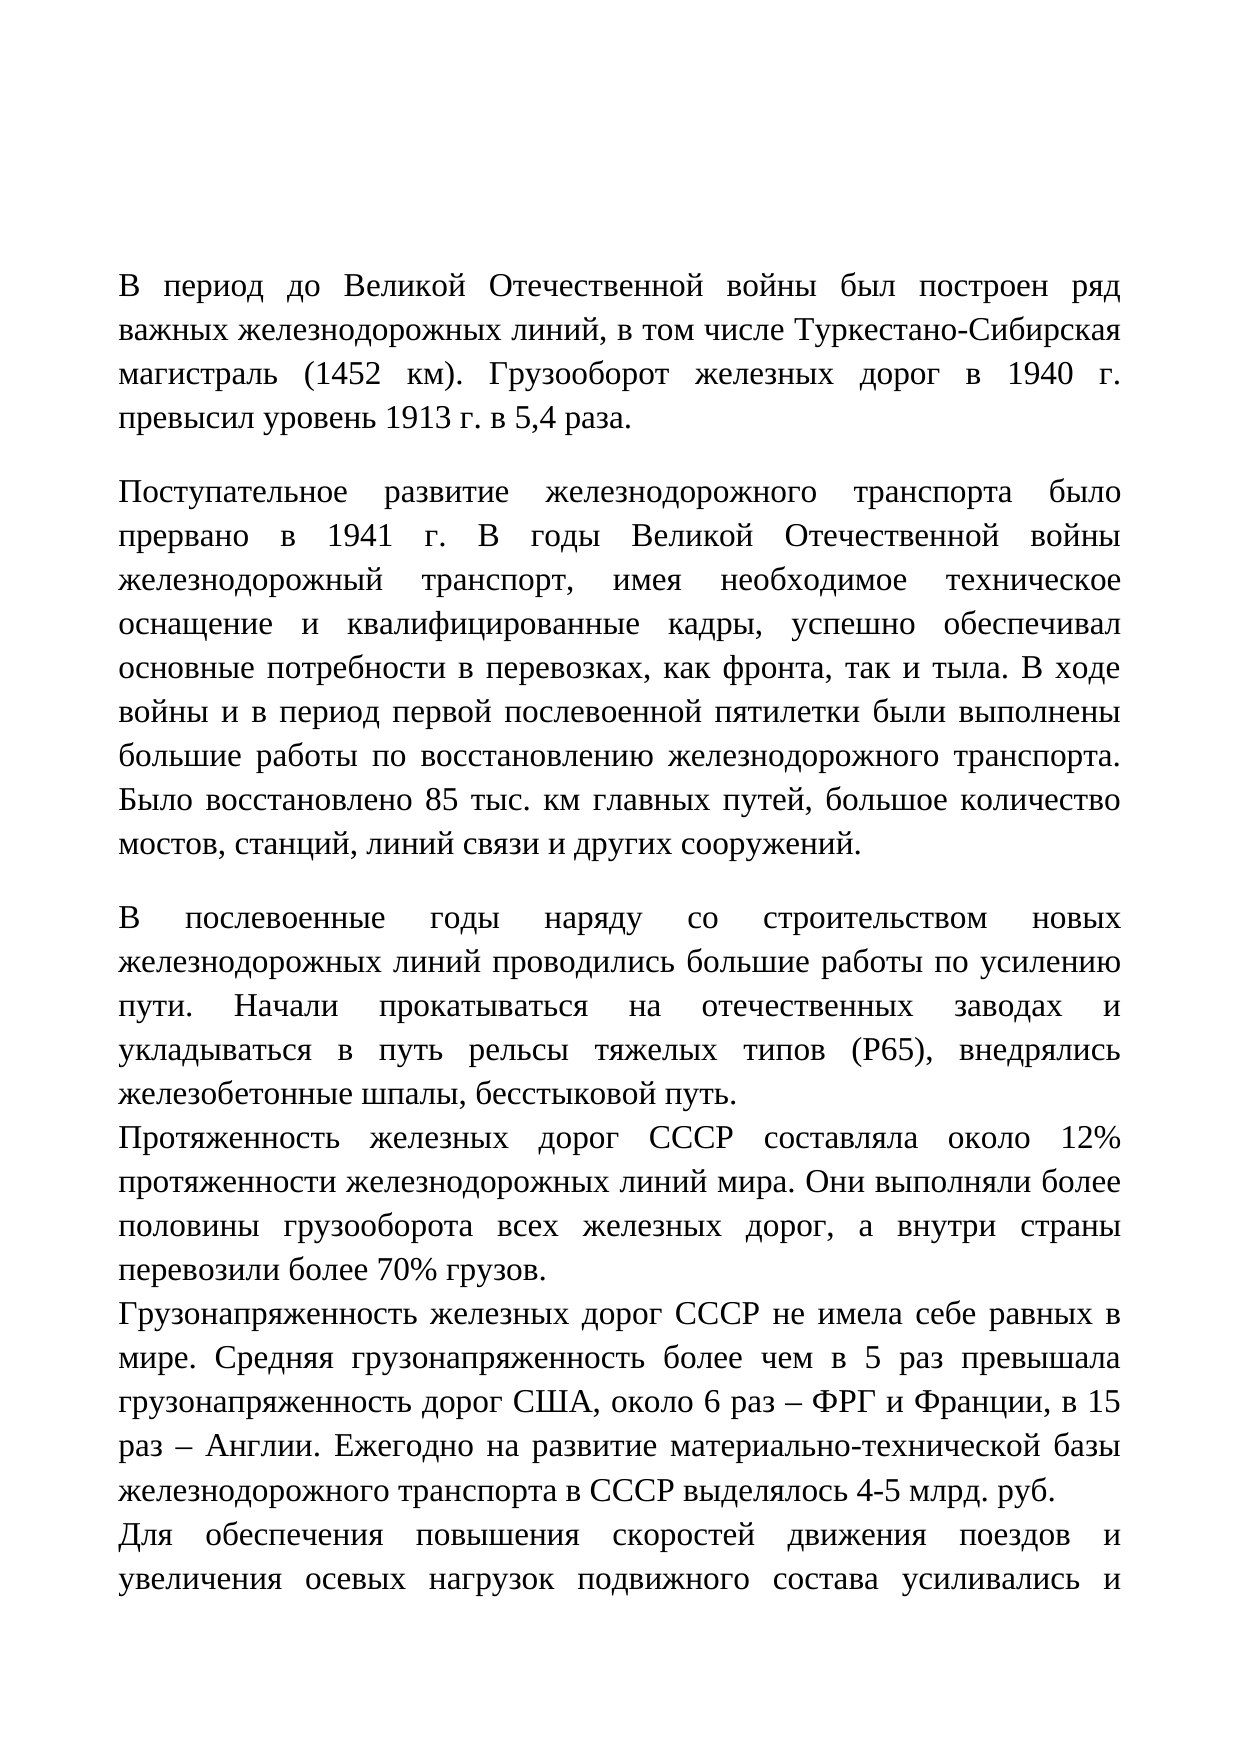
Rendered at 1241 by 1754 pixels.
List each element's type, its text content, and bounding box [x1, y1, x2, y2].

text В послевоенные годы наряду со строительством новых железнодорожных линий проводились большие работы по усилению пути. Начали прокатываться на отечественных заводах и укладываться в путь рельсы тяжелых типов (Р65), внедрялись железобетонные шпалы, бесстыковой путь. [118, 897, 1122, 1112]
text Поступательное развитие железнодорожного транспорта было прервано в 1941 г. В годы Великой Отечественной войны железнодорожный транспорт, имея необходимое техническое оснащение и квалифицированные кадры, успешно обеспечивал основные потребности в перевозках, как фронта, так и тыла. В ходе войны и в период первой послевоенной пятилетки были выполнены большие работы по восстановлению железнодорожного транспорта. Было восстановлено 85 тыс. км главных путей, большое количество мостов, станций, линий связи и других сооружений. [118, 471, 1122, 862]
text Протяженность железных дорог СССР составляла около 12% протяженности железнодорожных линий мира. Они выполняли более половины грузооборота всех железных дорог, а внутри страны перевозили более 70% грузов. [118, 1117, 1122, 1288]
text В период до Великой Отечественной войны был построен ряд важных железнодорожных линий, в том числе Туркестано-Сибирская магистраль (1452 км). Грузооборот железных дорог в 1940 г. превысил уровень 1913 г. в 5,4 раза. [118, 265, 1122, 436]
text Для обеспечения повышения скоростей движения поездов и увеличения осевых нагрузок подвижного состава усиливались и [118, 1514, 1122, 1596]
text Грузонапряженность железных дорог СССР не имела себе равных в мире. Средняя грузонапряженность более чем в 5 раз превышала грузонапряженность дорог США, около 6 раз – ФРГ и Франции, в 15 раз – Англии. Ежегодно на развитие материально-технической базы железнодорожного транспорта в СССР выделялось 4-5 млрд. руб. [118, 1293, 1122, 1508]
